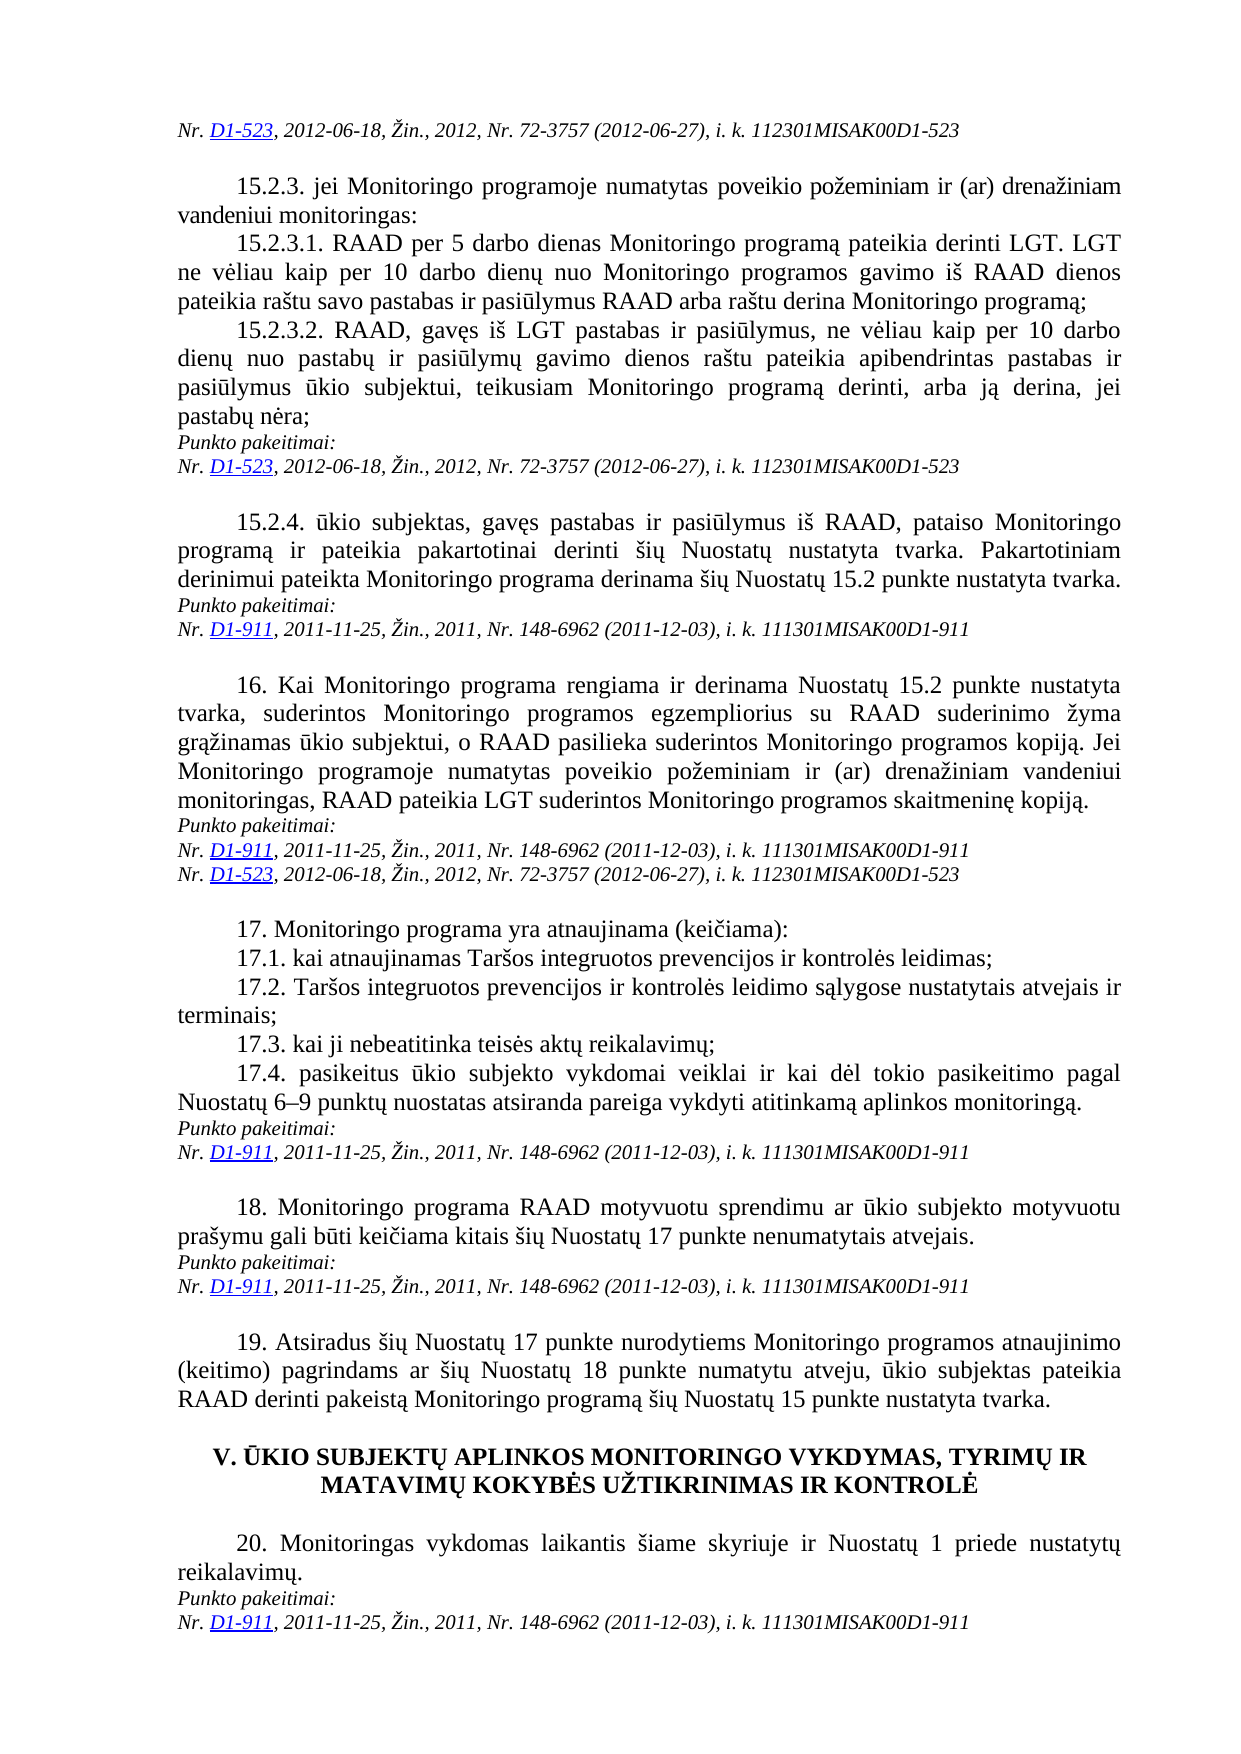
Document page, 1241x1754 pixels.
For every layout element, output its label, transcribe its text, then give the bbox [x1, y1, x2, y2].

text 20. Monitoringas vykdomas laikantis šiame skyriuje ir Nuostatų 1 priede nustatytų reikalavimų. [177, 1528, 1122, 1586]
text Nr. D1-911, 2011-11-25, Žin., 2011, Nr. 148-6962 (2011-12-03), i. k. 111301MISAK00D1-911 [177, 1610, 1122, 1634]
text Punkto pakeitimai: [177, 1586, 1122, 1610]
text Punkto pakeitimai: [177, 813, 1122, 837]
text Punkto pakeitimai: [177, 1250, 1122, 1274]
text 17. Monitoringo programa yra atnaujinama (keičiama): [177, 914, 1122, 943]
text 15.2.3.1. RAAD per 5 darbo dienas Monitoringo programą pateikia derinti LGT. LGT ne vėliau kaip per 10 darbo dienų nuo Monitoringo programos gavimo iš RAAD dienos pateikia raštu savo pastabas ir pasiūlymus RAAD arba raštu derina Monitoringo programą; [177, 228, 1122, 315]
text Nr. D1-523, 2012-06-18, Žin., 2012, Nr. 72-3757 (2012-06-27), i. k. 112301MISAK00D1-523 [177, 862, 1122, 886]
text 15.2.3. jei Monitoringo programoje numatytas poveikio požeminiam ir (ar) drenažiniam vandeniui monitoringas: [177, 171, 1122, 228]
text Punkto pakeitimai: [177, 593, 1122, 617]
text Punkto pakeitimai: [177, 1116, 1122, 1140]
text 17.3. kai ji nebeatitinka teisės aktų reikalavimų; [177, 1029, 1122, 1058]
text 19. Atsiradus šių Nuostatų 17 punkte nurodytiems Monitoringo programos atnaujinimo (keitimo) pagrindams ar šių Nuostatų 18 punkte numatytu atveju, ūkio subjektas pateikia RAAD derinti pakeistą Monitoringo programą šių Nuostatų 15 punkte nustatyta tvarka. [177, 1327, 1122, 1413]
text 16. Kai Monitoringo programa rengiama ir derinama Nuostatų 15.2 punkte nustatyta tvarka, suderintos Monitoringo programos egzempliorius su RAAD suderinimo žyma grąžinamas ūkio subjektui, o RAAD pasilieka suderintos Monitoringo programos kopiją. Jei Monitoringo programoje numatytas poveikio požeminiam ir (ar) drenažiniam vandeniui monitoringas, RAAD pateikia LGT suderintos Monitoringo programos skaitmeninę kopiją. [177, 670, 1122, 813]
text Nr. D1-911, 2011-11-25, Žin., 2011, Nr. 148-6962 (2011-12-03), i. k. 111301MISAK00D1-911 [177, 837, 1122, 862]
text Nr. D1-911, 2011-11-25, Žin., 2011, Nr. 148-6962 (2011-12-03), i. k. 111301MISAK00D1-911 [177, 1274, 1122, 1298]
text V. ŪKIO SUBJEKTŲ APLINKOS MONITORINGO VYKDYMAS, TYRIMŲ IR MATAVIMŲ KOKYBĖS UŽTIKRINIMAS IR KONTROLĖ [177, 1442, 1122, 1499]
text 18. Monitoringo programa RAAD motyvuotu sprendimu ar ūkio subjekto motyvuotu prašymu gali būti keičiama kitais šių Nuostatų 17 punkte nenumatytais atvejais. [177, 1192, 1122, 1250]
text 17.4. pasikeitus ūkio subjekto vykdomai veiklai ir kai dėl tokio pasikeitimo pagal Nuostatų 6–9 punktų nuostatas atsiranda pareiga vykdyti atitinkamą aplinkos monitoringą. [177, 1058, 1122, 1116]
text Nr. D1-911, 2011-11-25, Žin., 2011, Nr. 148-6962 (2011-12-03), i. k. 111301MISAK00D1-911 [177, 617, 1122, 641]
text Nr. D1-523, 2012-06-18, Žin., 2012, Nr. 72-3757 (2012-06-27), i. k. 112301MISAK00D1-523 [177, 118, 1122, 142]
text 17.2. Taršos integruotos prevencijos ir kontrolės leidimo sąlygose nustatytais atvejais ir terminais; [177, 972, 1122, 1029]
text Punkto pakeitimai: [177, 430, 1122, 454]
text 17.1. kai atnaujinamas Taršos integruotos prevencijos ir kontrolės leidimas; [177, 943, 1122, 972]
text 15.2.4. ūkio subjektas, gavęs pastabas ir pasiūlymus iš RAAD, pataiso Monitoringo programą ir pateikia pakartotinai derinti šių Nuostatų nustatyta tvarka. Pakartotiniam derinimui pateikta Monitoringo programa derinama šių Nuostatų 15.2 punkte nustatyta tvarka. [177, 507, 1122, 593]
text Nr. D1-523, 2012-06-18, Žin., 2012, Nr. 72-3757 (2012-06-27), i. k. 112301MISAK00D1-523 [177, 454, 1122, 478]
text Nr. D1-911, 2011-11-25, Žin., 2011, Nr. 148-6962 (2011-12-03), i. k. 111301MISAK00D1-911 [177, 1140, 1122, 1164]
text 15.2.3.2. RAAD, gavęs iš LGT pastabas ir pasiūlymus, ne vėliau kaip per 10 darbo dienų nuo pastabų ir pasiūlymų gavimo dienos raštu pateikia apibendrintas pastabas ir pasiūlymus ūkio subjektui, teikusiam Monitoringo programą derinti, arba ją derina, jei pastabų nėra; [177, 315, 1122, 430]
